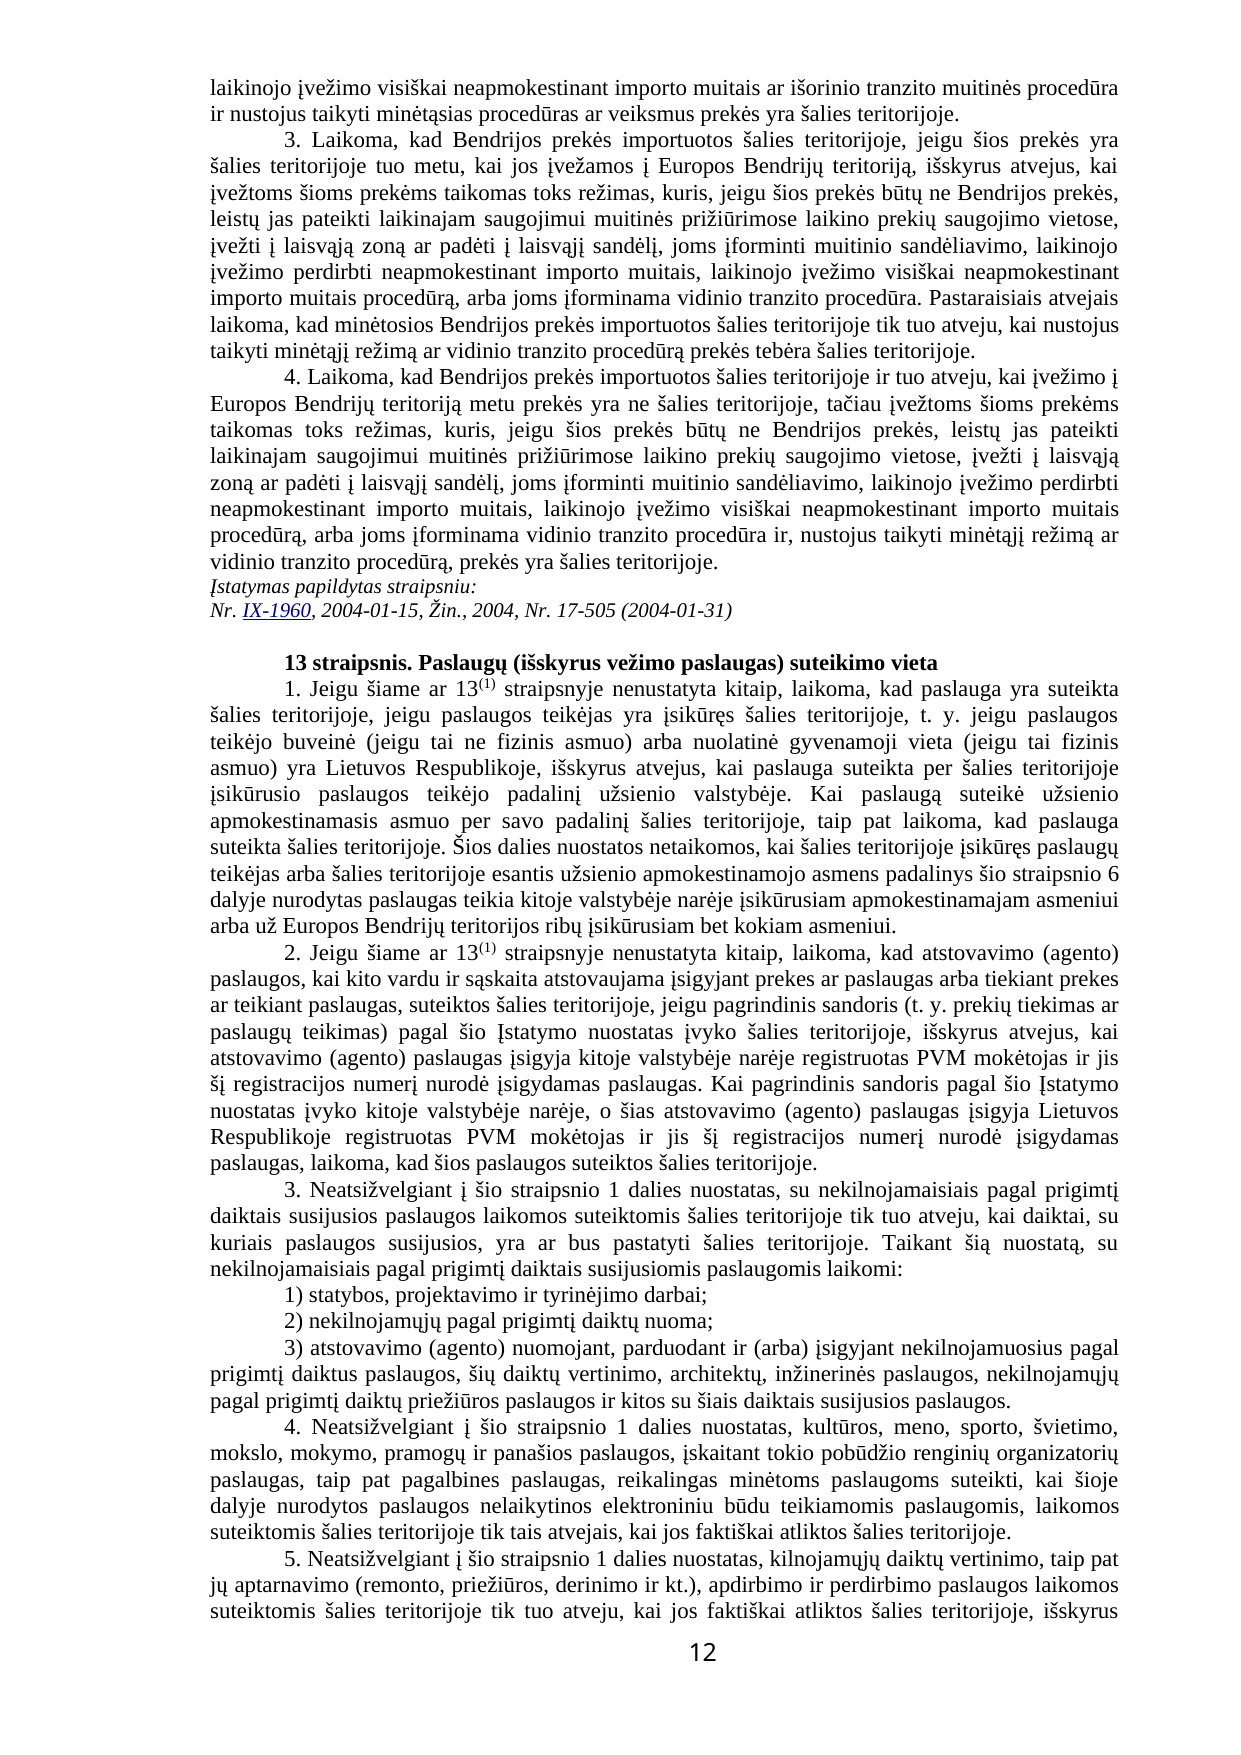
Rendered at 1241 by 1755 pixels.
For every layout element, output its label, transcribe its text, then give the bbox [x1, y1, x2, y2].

text Nr. IX-1960, 2004-01-15, Žin., 2004, Nr. 17-505 (2004-01-31) [210, 598, 1120, 622]
text 3) atstovavimo (agento) nuomojant, parduodant ir (arba) įsigyjant nekilnojamuosius pagal prigimtį daiktus paslaugos, šių daiktų vertinimo, architektų, inžinerinės paslaugos, nekilnojamųjų pagal prigimtį daiktų priežiūros paslaugos ir kitos su šiais daiktais susijusios paslaugos. [210, 1334, 1120, 1413]
text 13 straipsnis. Paslaugų (išskyrus vežimo paslaugas) suteikimo vieta [210, 649, 1120, 675]
text 3. Laikoma, kad Bendrijos prekės importuotos šalies teritorijoje, jeigu šios prekės yra šalies teritorijoje tuo metu, kai jos įvežamos į Europos Bendrijų teritoriją, išskyrus atvejus, kai įvežtoms šioms prekėms taikomas toks režimas, kuris, jeigu šios prekės būtų ne Bendrijos prekės, leistų jas pateikti laikinajam saugojimui muitinės prižiūrimose laikino prekių saugojimo vietose, įvežti į laisvąją zoną ar padėti į laisvąjį sandėlį, joms įforminti muitinio sandėliavimo, laikinojo įvežimo perdirbti neapmokestinant importo muitais, laikinojo įvežimo visiškai neapmokestinant importo muitais procedūrą, arba joms įforminama vidinio tranzito procedūra. Pastaraisiais atvejais laikoma, kad minėtosios Bendrijos prekės importuotos šalies teritorijoje tik tuo atveju, kai nustojus taikyti minėtąjį režimą ar vidinio tranzito procedūrą prekės tebėra šalies teritorijoje. [210, 126, 1120, 363]
text 4. Laikoma, kad Bendrijos prekės importuotos šalies teritorijoje ir tuo atveju, kai įvežimo į Europos Bendrijų teritoriją metu prekės yra ne šalies teritorijoje, tačiau įvežtoms šioms prekėms taikomas toks režimas, kuris, jeigu šios prekės būtų ne Bendrijos prekės, leistų jas pateikti laikinajam saugojimui muitinės prižiūrimose laikino prekių saugojimo vietose, įvežti į laisvąją zoną ar padėti į laisvąjį sandėlį, joms įforminti muitinio sandėliavimo, laikinojo įvežimo perdirbti neapmokestinant importo muitais, laikinojo įvežimo visiškai neapmokestinant importo muitais procedūrą, arba joms įforminama vidinio tranzito procedūra ir, nustojus taikyti minėtąjį režimą ar vidinio tranzito procedūrą, prekės yra šalies teritorijoje. [210, 363, 1120, 574]
text 4. Neatsižvelgiant į šio straipsnio 1 dalies nuostatas, kultūros, meno, sporto, švietimo, mokslo, mokymo, pramogų ir panašios paslaugos, įskaitant tokio pobūdžio renginių organizatorių paslaugas, taip pat pagalbines paslaugas, reikalingas minėtoms paslaugoms suteikti, kai šioje dalyje nurodytos paslaugos nelaikytinos elektroniniu būdu teikiamomis paslaugomis, laikomos suteiktomis šalies teritorijoje tik tais atvejais, kai jos faktiškai atliktos šalies teritorijoje. [210, 1413, 1120, 1545]
text 5. Neatsižvelgiant į šio straipsnio 1 dalies nuostatas, kilnojamųjų daiktų vertinimo, taip pat jų aptarnavimo (remonto, priežiūros, derinimo ir kt.), apdirbimo ir perdirbimo paslaugos laikomos suteiktomis šalies teritorijoje tik tuo atveju, kai jos faktiškai atliktos šalies teritorijoje, išskyrus [210, 1545, 1120, 1624]
text 1) statybos, projektavimo ir tyrinėjimo darbai; [210, 1281, 1120, 1308]
text 1. Jeigu šiame ar 13(1) straipsnyje nenustatyta kitaip, laikoma, kad paslauga yra suteikta šalies teritorijoje, jeigu paslaugos teikėjas yra įsikūręs šalies teritorijoje, t. y. jeigu paslaugos teikėjo buveinė (jeigu tai ne fizinis asmuo) arba nuolatinė gyvenamoji vieta (jeigu tai fizinis asmuo) yra Lietuvos Respublikoje, išskyrus atvejus, kai paslauga suteikta per šalies teritorijoje įsikūrusio paslaugos teikėjo padalinį užsienio valstybėje. Kai paslaugą suteikė užsienio apmokestinamasis asmuo per savo padalinį šalies teritorijoje, taip pat laikoma, kad paslauga suteikta šalies teritorijoje. Šios dalies nuostatos netaikomos, kai šalies teritorijoje įsikūręs paslaugų teikėjas arba šalies teritorijoje esantis užsienio apmokestinamojo asmens padalinys šio straipsnio 6 dalyje nurodytas paslaugas teikia kitoje valstybėje narėje įsikūrusiam apmokestinamajam asmeniui arba už Europos Bendrijų teritorijos ribų įsikūrusiam bet kokiam asmeniui. [210, 675, 1120, 939]
text laikinojo įvežimo visiškai neapmokestinant importo muitais ar išorinio tranzito muitinės procedūra ir nustojus taikyti minėtąsias procedūras ar veiksmus prekės yra šalies teritorijoje. [210, 73, 1120, 126]
text Įstatymas papildytas straipsniu: [210, 574, 1120, 598]
text 2) nekilnojamųjų pagal prigimtį daiktų nuoma; [210, 1308, 1120, 1334]
text 3. Neatsižvelgiant į šio straipsnio 1 dalies nuostatas, su nekilnojamaisiais pagal prigimtį daiktais susijusios paslaugos laikomos suteiktomis šalies teritorijoje tik tuo atveju, kai daiktai, su kuriais paslaugos susijusios, yra ar bus pastatyti šalies teritorijoje. Taikant šią nuostatą, su nekilnojamaisiais pagal prigimtį daiktais susijusiomis paslaugomis laikomi: [210, 1176, 1120, 1281]
text 2. Jeigu šiame ar 13(1) straipsnyje nenustatyta kitaip, laikoma, kad atstovavimo (agento) paslaugos, kai kito vardu ir sąskaita atstovaujama įsigyjant prekes ar paslaugas arba tiekiant prekes ar teikiant paslaugas, suteiktos šalies teritorijoje, jeigu pagrindinis sandoris (t. y. prekių tiekimas ar paslaugų teikimas) pagal šio Įstatymo nuostatas įvyko šalies teritorijoje, išskyrus atvejus, kai atstovavimo (agento) paslaugas įsigyja kitoje valstybėje narėje registruotas PVM mokėtojas ir jis šį registracijos numerį nurodė įsigydamas paslaugas. Kai pagrindinis sandoris pagal šio Įstatymo nuostatas įvyko kitoje valstybėje narėje, o šias atstovavimo (agento) paslaugas įsigyja Lietuvos Respublikoje registruotas PVM mokėtojas ir jis šį registracijos numerį nurodė įsigydamas paslaugas, laikoma, kad šios paslaugos suteiktos šalies teritorijoje. [210, 939, 1120, 1176]
